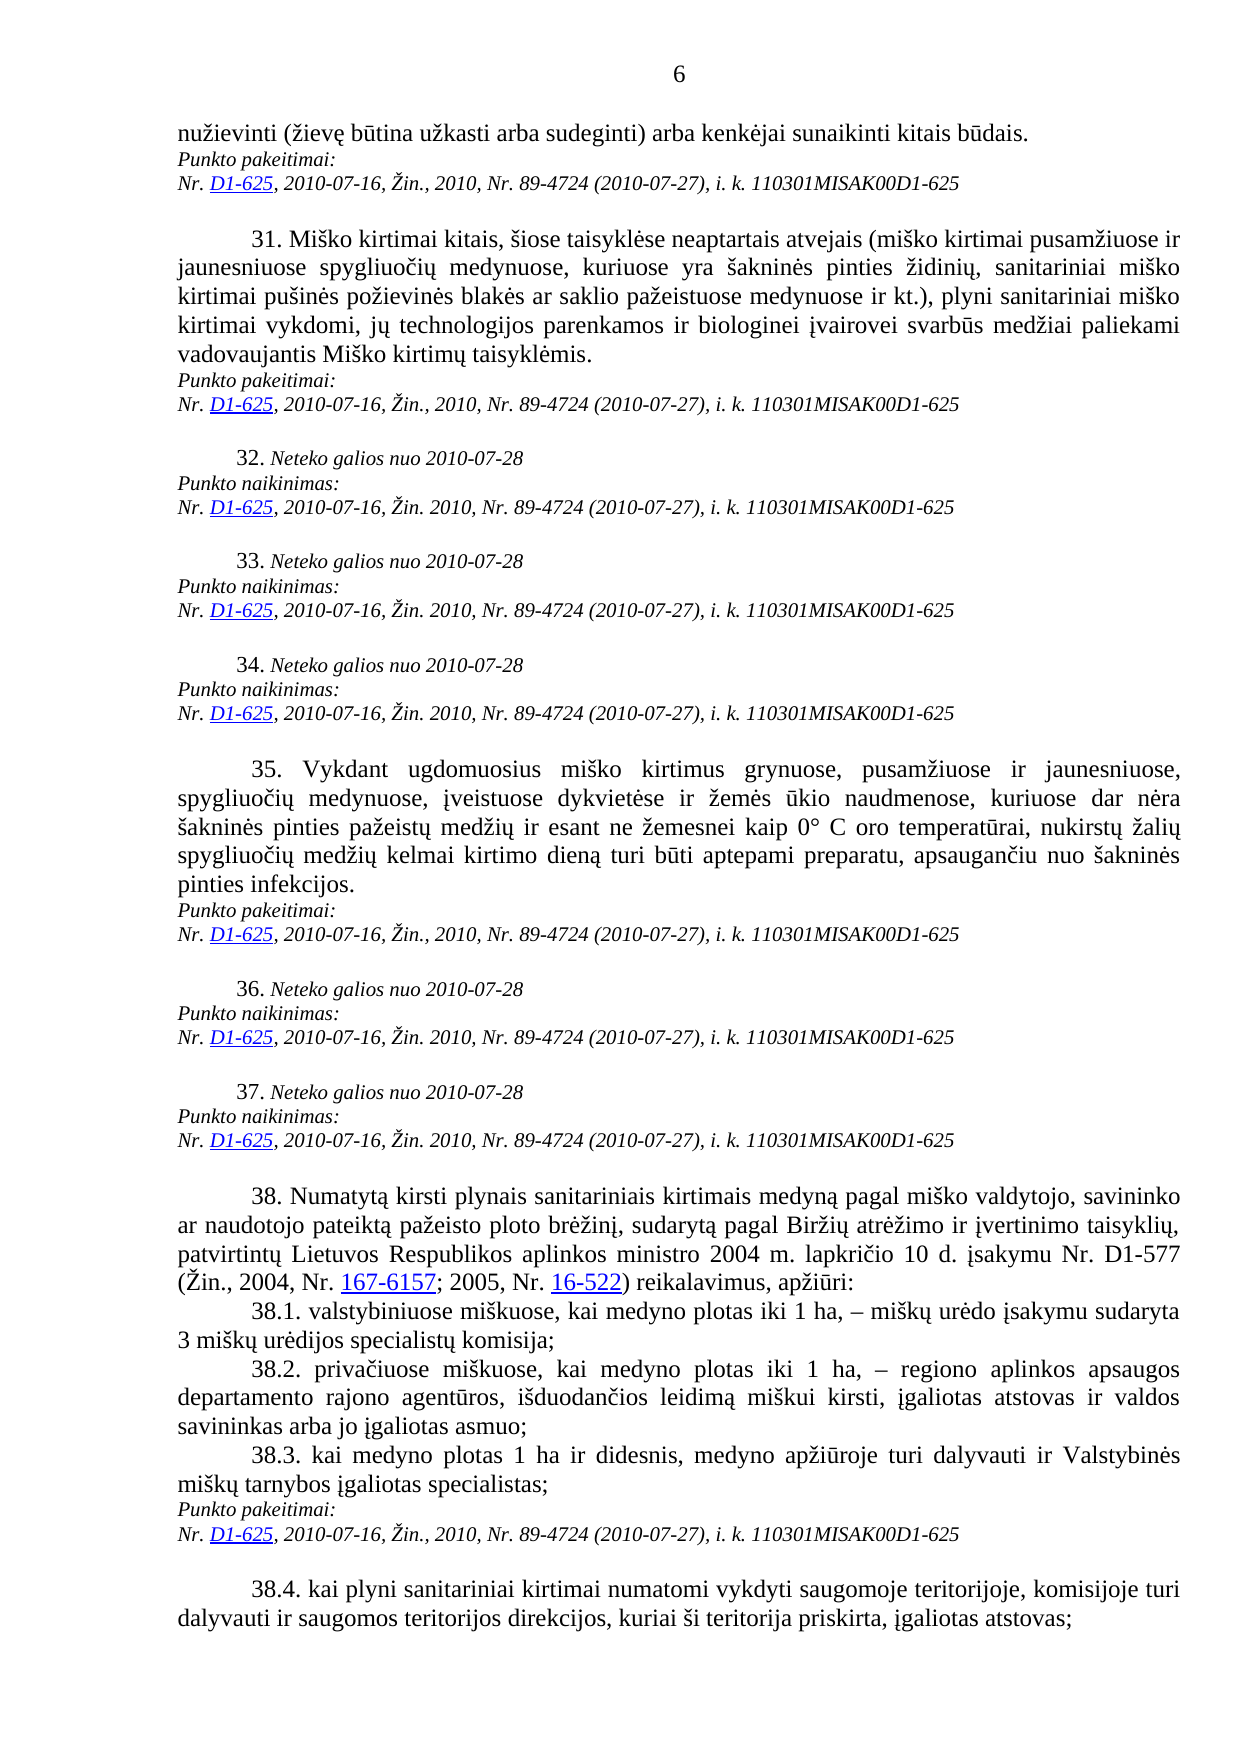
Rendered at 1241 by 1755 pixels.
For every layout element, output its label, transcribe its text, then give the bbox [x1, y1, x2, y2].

text 32. Neteko galios nuo 2010-07-28 [177, 444, 1181, 471]
text 38. Numatytą kirsti plynais sanitariniais kirtimais medyną pagal miško valdytojo, savininko ar naudotojo pateiktą pažeisto ploto brėžinį, sudarytą pagal Biržių atrėžimo ir įvertinimo taisyklių, patvirtintų Lietuvos Respublikos aplinkos ministro 2004 m. lapkričio 10 d. įsakymu Nr. D1-577 (Žin., 2004, Nr. 167-6157; 2005, Nr. 16-522) reikalavimus, apžiūri: [177, 1181, 1181, 1296]
text Nr. D1-625, 2010-07-16, Žin., 2010, Nr. 89-4724 (2010-07-27), i. k. 110301MISAK00D1-625 [177, 1521, 1181, 1546]
text Punkto pakeitimai: [177, 147, 1181, 171]
text Nr. D1-625, 2010-07-16, Žin., 2010, Nr. 89-4724 (2010-07-27), i. k. 110301MISAK00D1-625 [177, 392, 1181, 416]
text Punkto pakeitimai: [177, 898, 1181, 922]
text Punkto pakeitimai: [177, 367, 1181, 392]
text Punkto naikinimas: [177, 1104, 1181, 1128]
text Nr. D1-625, 2010-07-16, Žin. 2010, Nr. 89-4724 (2010-07-27), i. k. 110301MISAK00D1-625 [177, 1025, 1181, 1049]
text Nr. D1-625, 2010-07-16, Žin. 2010, Nr. 89-4724 (2010-07-27), i. k. 110301MISAK00D1-625 [177, 701, 1181, 725]
text Punkto naikinimas: [177, 574, 1181, 598]
text 38.1. valstybiniuose miškuose, kai medyno plotas iki 1 ha, – miškų urėdo įsakymu sudaryta 3 miškų urėdijos specialistų komisija; [177, 1296, 1181, 1354]
text 31. Miško kirtimai kitais, šiose taisyklėse neaptartais atvejais (miško kirtimai pusamžiuose ir jaunesniuose spygliuočių medynuose, kuriuose yra šakninės pinties židinių, sanitariniai miško kirtimai pušinės požievinės blakės ar saklio pažeistuose medynuose ir kt.), plyni sanitariniai miško kirtimai vykdomi, jų technologijos parenkamos ir biologinei įvairovei svarbūs medžiai paliekami vadovaujantis Miško kirtimų taisyklėmis. [177, 224, 1181, 367]
text 38.4. kai plyni sanitariniai kirtimai numatomi vykdyti saugomoje teritorijoje, komisijoje turi dalyvauti ir saugomos teritorijos direkcijos, kuriai ši teritorija priskirta, įgaliotas atstovas; [177, 1574, 1181, 1632]
text 38.2. privačiuose miškuose, kai medyno plotas iki 1 ha, – regiono aplinkos apsaugos departamento rajono agentūros, išduodančios leidimą miškui kirsti, įgaliotas atstovas ir valdos savininkas arba jo įgaliotas asmuo; [177, 1354, 1181, 1440]
text nužievinti (žievę būtina užkasti arba sudeginti) arba kenkėjai sunaikinti kitais būdais. [177, 118, 1181, 147]
text Punkto naikinimas: [177, 677, 1181, 701]
text Nr. D1-625, 2010-07-16, Žin., 2010, Nr. 89-4724 (2010-07-27), i. k. 110301MISAK00D1-625 [177, 171, 1181, 195]
text 34. Neteko galios nuo 2010-07-28 [177, 651, 1181, 677]
text 36. Neteko galios nuo 2010-07-28 [177, 975, 1181, 1001]
text Nr. D1-625, 2010-07-16, Žin. 2010, Nr. 89-4724 (2010-07-27), i. k. 110301MISAK00D1-625 [177, 1128, 1181, 1152]
text Nr. D1-625, 2010-07-16, Žin., 2010, Nr. 89-4724 (2010-07-27), i. k. 110301MISAK00D1-625 [177, 922, 1181, 946]
text Punkto pakeitimai: [177, 1497, 1181, 1521]
text Nr. D1-625, 2010-07-16, Žin. 2010, Nr. 89-4724 (2010-07-27), i. k. 110301MISAK00D1-625 [177, 495, 1181, 519]
text Punkto naikinimas: [177, 1001, 1181, 1025]
text Nr. D1-625, 2010-07-16, Žin. 2010, Nr. 89-4724 (2010-07-27), i. k. 110301MISAK00D1-625 [177, 598, 1181, 622]
text 38.3. kai medyno plotas 1 ha ir didesnis, medyno apžiūroje turi dalyvauti ir Valstybinės miškų tarnybos įgaliotas specialistas; [177, 1440, 1181, 1497]
text Punkto naikinimas: [177, 471, 1181, 495]
text 35. Vykdant ugdomuosius miško kirtimus grynuose, pusamžiuose ir jaunesniuose, spygliuočių medynuose, įveistuose dykvietėse ir žemės ūkio naudmenose, kuriuose dar nėra šakninės pinties pažeistų medžių ir esant ne žemesnei kaip 0° C oro temperatūrai, nukirstų žalių spygliuočių medžių kelmai kirtimo dieną turi būti aptepami preparatu, apsaugančiu nuo šakninės pinties infekcijos. [177, 754, 1181, 898]
text 33. Neteko galios nuo 2010-07-28 [177, 548, 1181, 574]
text 37. Neteko galios nuo 2010-07-28 [177, 1078, 1181, 1104]
